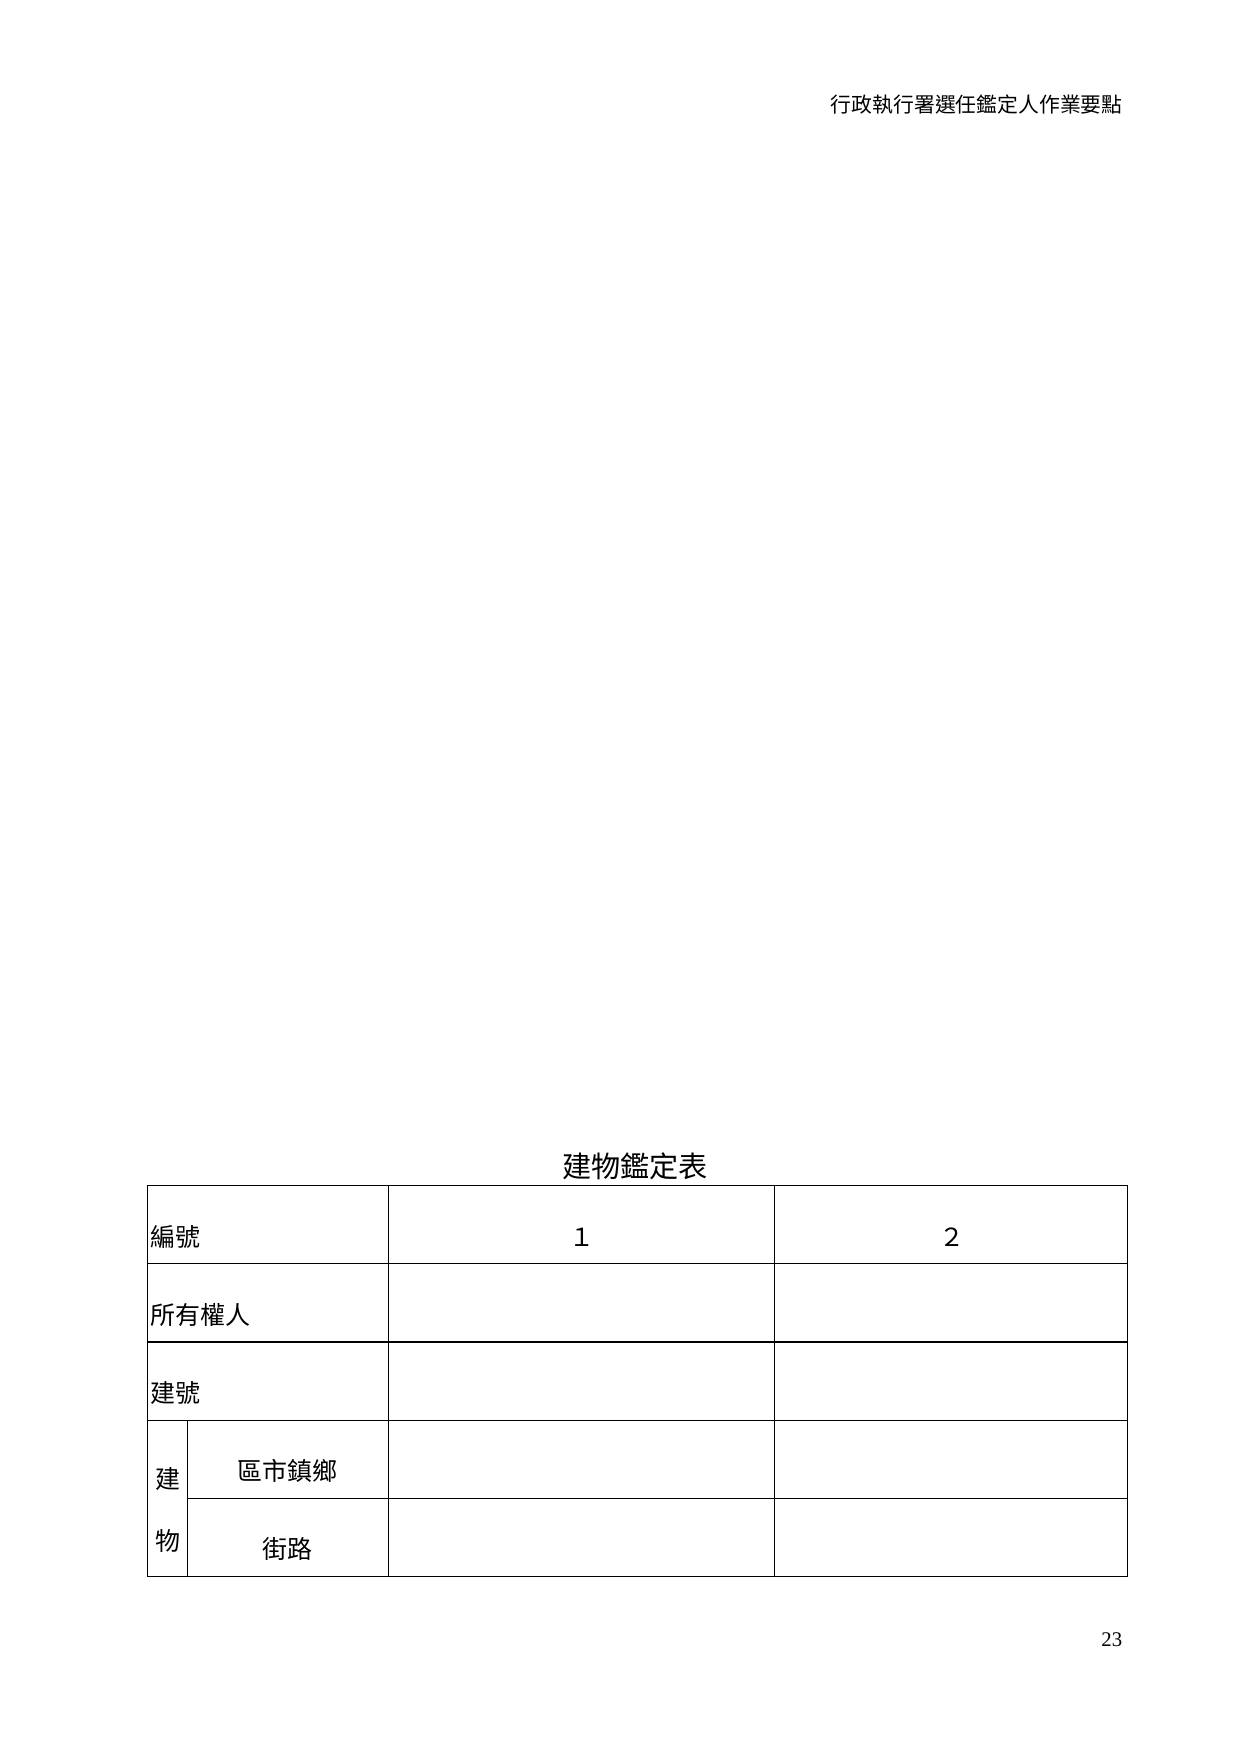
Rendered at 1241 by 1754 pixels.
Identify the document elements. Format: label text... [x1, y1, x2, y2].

table_header １ [389, 1186, 774, 1263]
table_cell [775, 1264, 1127, 1341]
table_cell [389, 1264, 774, 1341]
table_cell 建號 [148, 1343, 388, 1419]
table_cell 所有權人 [148, 1264, 388, 1341]
table_cell 建物 [148, 1421, 187, 1576]
table_header ２ [775, 1186, 1127, 1263]
table_cell [775, 1499, 1127, 1576]
table_cell [775, 1421, 1127, 1498]
table_header 編號 [148, 1186, 388, 1263]
table_cell 街路 [188, 1499, 388, 1576]
table_cell [389, 1343, 774, 1419]
table_cell [389, 1499, 774, 1576]
table_cell [775, 1343, 1127, 1419]
text 建物鑑定表 [148, 1123, 1122, 1185]
table_cell [389, 1421, 774, 1498]
table_cell 區市鎮鄉 [188, 1421, 388, 1498]
